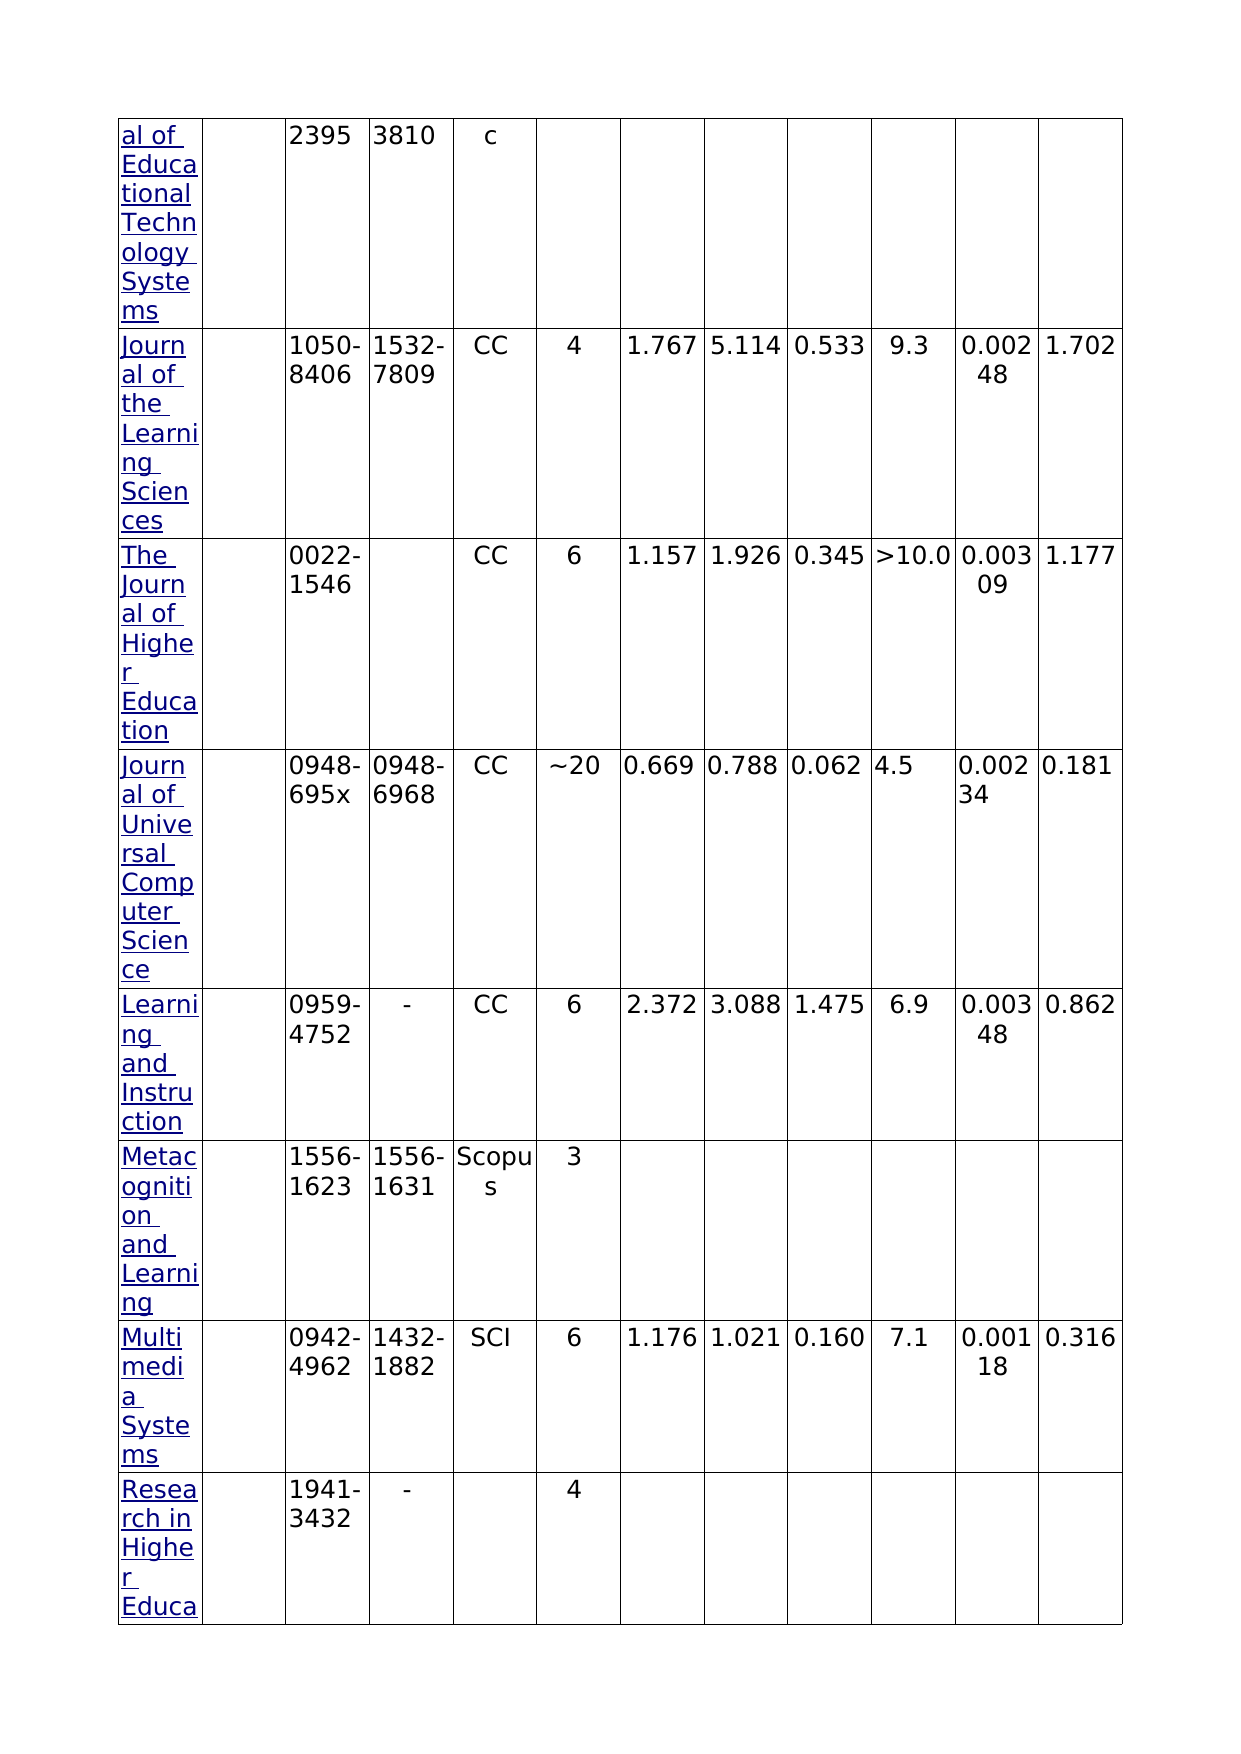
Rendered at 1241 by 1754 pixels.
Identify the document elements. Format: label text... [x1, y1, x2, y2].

table_cell - [370, 1473, 453, 1624]
table_cell [872, 1141, 955, 1320]
table_cell 0.00234 [956, 750, 1038, 988]
table_cell [956, 1473, 1038, 1624]
table_cell 1.157 [621, 539, 704, 748]
table_cell 2395 [286, 119, 369, 328]
table_cell 6.9 [872, 989, 955, 1139]
table_cell 6 [537, 1321, 620, 1472]
table_cell 3 [537, 1141, 620, 1320]
table_cell 0.345 [788, 539, 871, 748]
table_cell 1432-1882 [370, 1321, 453, 1472]
table_cell 0.533 [788, 329, 871, 538]
table_cell 6 [537, 539, 620, 748]
table_cell 0948-6968 [370, 750, 453, 988]
table_cell [1039, 119, 1122, 328]
table_cell 1556-1623 [286, 1141, 369, 1320]
table_cell Scopus [454, 1141, 536, 1320]
table_cell c [454, 119, 536, 328]
table_cell 0942-4962 [286, 1321, 369, 1472]
table_cell - [370, 989, 453, 1139]
table_cell 0948-695x [286, 750, 369, 988]
table_cell [203, 1473, 285, 1624]
table_cell [203, 750, 285, 988]
table_cell 1.177 [1039, 539, 1122, 748]
table_cell 9.3 [872, 329, 955, 538]
table_cell The Journal of Higher Education [119, 539, 202, 748]
table_cell 6 [537, 989, 620, 1139]
table_cell 5.114 [705, 329, 787, 538]
table_cell [872, 119, 955, 328]
table_cell 0.00348 [956, 989, 1038, 1139]
table_cell [537, 119, 620, 328]
table_cell [705, 1141, 787, 1320]
table_cell CC [454, 329, 536, 538]
table_cell 4.5 [872, 750, 955, 988]
table_cell Journal of the Learning Sciences [119, 329, 202, 538]
table_cell Multimedia Systems [119, 1321, 202, 1472]
table_cell >10.0 [872, 539, 955, 748]
table_cell SCI [454, 1321, 536, 1472]
table_cell 0022-1546 [286, 539, 369, 748]
table_cell 0.862 [1039, 989, 1122, 1139]
table_cell 7.1 [872, 1321, 955, 1472]
table_cell 0.788 [705, 750, 787, 988]
table_cell [788, 1473, 871, 1624]
table_cell [788, 1141, 871, 1320]
table_cell Metacognition and Learning [119, 1141, 202, 1320]
table_cell [705, 1473, 787, 1624]
table_cell 0.00248 [956, 329, 1038, 538]
table_cell [203, 1141, 285, 1320]
table_cell [872, 1473, 955, 1624]
table_cell 1.926 [705, 539, 787, 748]
table_cell [203, 539, 285, 748]
table_cell Journal of Universal Computer Science [119, 750, 202, 988]
table_cell [203, 989, 285, 1139]
table_cell 0.669 [621, 750, 704, 988]
table_cell 0.160 [788, 1321, 871, 1472]
table_cell Learning and Instruction [119, 989, 202, 1139]
table_cell 1.176 [621, 1321, 704, 1472]
table_cell 3810 [370, 119, 453, 328]
table_cell 0.181 [1039, 750, 1122, 988]
table_cell 1.475 [788, 989, 871, 1139]
table_cell [1039, 1141, 1122, 1320]
table_cell 0959-4752 [286, 989, 369, 1139]
table_cell [454, 1473, 536, 1624]
table_cell [956, 119, 1038, 328]
table_cell 4 [537, 329, 620, 538]
table_cell CC [454, 989, 536, 1139]
table_cell 0.00118 [956, 1321, 1038, 1472]
table_cell 0.00309 [956, 539, 1038, 748]
table_cell 3.088 [705, 989, 787, 1139]
table_cell [621, 1141, 704, 1320]
table_cell 1.767 [621, 329, 704, 538]
table_cell 1941-3432 [286, 1473, 369, 1624]
table_cell 0.316 [1039, 1321, 1122, 1472]
table_cell [705, 119, 787, 328]
table_cell [621, 1473, 704, 1624]
table_cell 1.702 [1039, 329, 1122, 538]
table_cell [203, 1321, 285, 1472]
table_cell [203, 119, 285, 328]
table_cell 1.021 [705, 1321, 787, 1472]
table_cell [621, 119, 704, 328]
table_cell [956, 1141, 1038, 1320]
table_cell 1532-7809 [370, 329, 453, 538]
table_cell [788, 119, 871, 328]
table_cell CC [454, 539, 536, 748]
table_cell al of Educational Technology Systems [119, 119, 202, 328]
table_cell Research in Higher Educa [119, 1473, 202, 1624]
table_cell [1039, 1473, 1122, 1624]
table_cell 4 [537, 1473, 620, 1624]
table_cell 1556-1631 [370, 1141, 453, 1320]
table_cell ~20 [537, 750, 620, 988]
table_cell [370, 539, 453, 748]
table_cell 2.372 [621, 989, 704, 1139]
table_cell 1050-8406 [286, 329, 369, 538]
table_cell CC [454, 750, 536, 988]
table_cell [203, 329, 285, 538]
table_cell 0.062 [788, 750, 871, 988]
